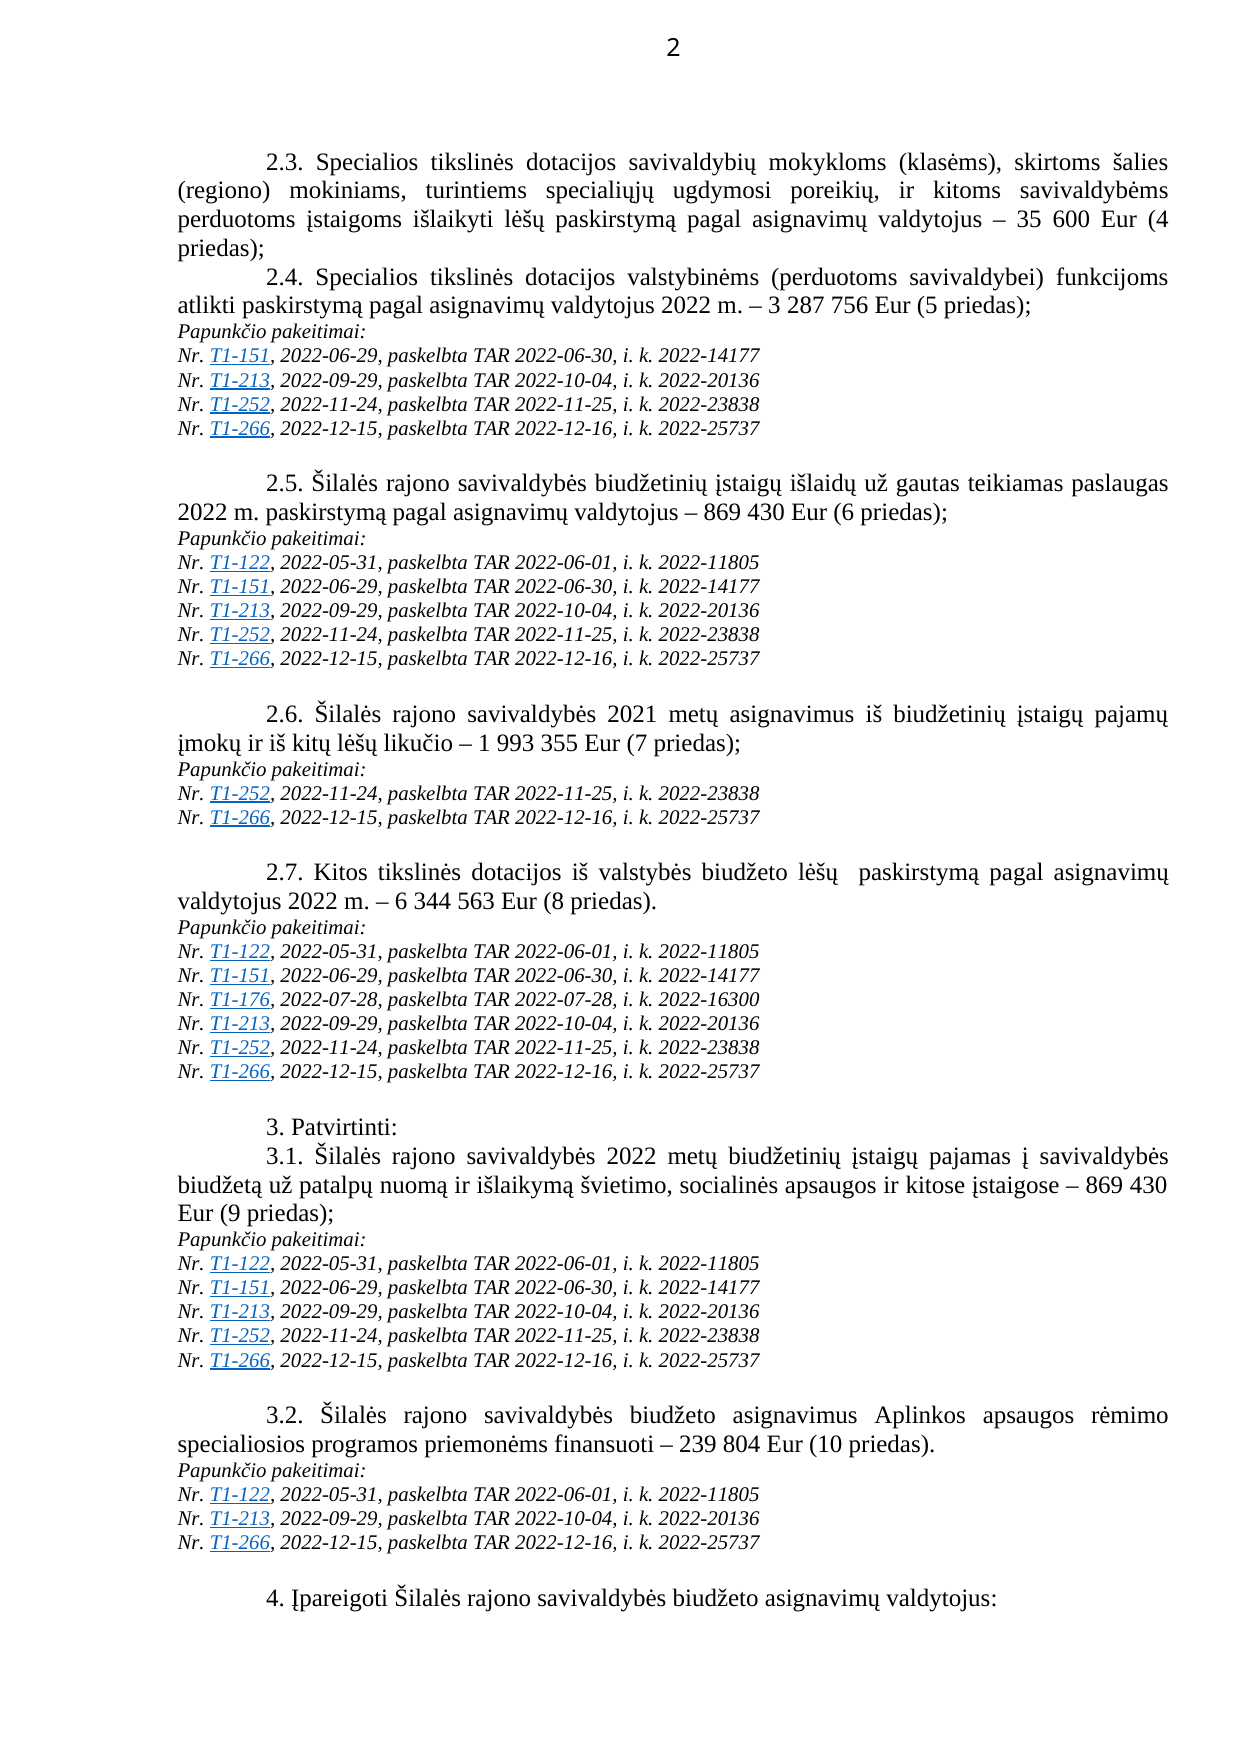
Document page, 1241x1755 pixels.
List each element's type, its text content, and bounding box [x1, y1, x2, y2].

text 2.6. Šilalės rajono savivaldybės 2021 metų asignavimus iš biudžetinių įstaigų pajamų įmokų ir iš kitų lėšų likučio – 1 993 355 Eur (7 priedas); [177, 699, 1169, 757]
text 4. Įpareigoti Šilalės rajono savivaldybės biudžeto asignavimų valdytojus: [177, 1583, 1169, 1612]
text 2.3. Specialios tikslinės dotacijos savivaldybių mokykloms (klasėms), skirtoms šalies (regiono) mokiniams, turintiems specialiųjų ugdymosi poreikių, ir kitoms savivaldybėms perduotoms įstaigoms išlaikyti lėšų paskirstymą pagal asignavimų valdytojus – 35 600 Eur (4 priedas); [177, 147, 1169, 262]
text Nr. T1-213, 2022-09-29, paskelbta TAR 2022-10-04, i. k. 2022-20136 [177, 1011, 1169, 1035]
text Papunkčio pakeitimai: [177, 757, 1169, 781]
text 3.1. Šilalės rajono savivaldybės 2022 metų biudžetinių įstaigų pajamas į savivaldybės biudžetą už patalpų nuomą ir išlaikymą švietimo, socialinės apsaugos ir kitose įstaigose – 869 430 Eur (9 priedas); [177, 1141, 1169, 1227]
text Papunkčio pakeitimai: [177, 319, 1169, 343]
text Nr. T1-252, 2022-11-24, paskelbta TAR 2022-11-25, i. k. 2022-23838 [177, 1035, 1169, 1059]
text Nr. T1-266, 2022-12-15, paskelbta TAR 2022-12-16, i. k. 2022-25737 [177, 1530, 1169, 1554]
text Nr. T1-151, 2022-06-29, paskelbta TAR 2022-06-30, i. k. 2022-14177 [177, 574, 1169, 598]
text Papunkčio pakeitimai: [177, 1227, 1169, 1251]
text Nr. T1-122, 2022-05-31, paskelbta TAR 2022-06-01, i. k. 2022-11805 [177, 550, 1169, 574]
text Nr. T1-122, 2022-05-31, paskelbta TAR 2022-06-01, i. k. 2022-11805 [177, 939, 1169, 963]
text Nr. T1-151, 2022-06-29, paskelbta TAR 2022-06-30, i. k. 2022-14177 [177, 343, 1169, 367]
text Nr. T1-213, 2022-09-29, paskelbta TAR 2022-10-04, i. k. 2022-20136 [177, 367, 1169, 392]
text Nr. T1-151, 2022-06-29, paskelbta TAR 2022-06-30, i. k. 2022-14177 [177, 1275, 1169, 1299]
text 2.7. Kitos tikslinės dotacijos iš valstybės biudžeto lėšų paskirstymą pagal asignavimų valdytojus 2022 m. – 6 344 563 Eur (8 priedas). [177, 857, 1169, 915]
text Nr. T1-266, 2022-12-15, paskelbta TAR 2022-12-16, i. k. 2022-25737 [177, 416, 1169, 440]
text Nr. T1-252, 2022-11-24, paskelbta TAR 2022-11-25, i. k. 2022-23838 [177, 1323, 1169, 1347]
text Papunkčio pakeitimai: [177, 1458, 1169, 1482]
text Nr. T1-213, 2022-09-29, paskelbta TAR 2022-10-04, i. k. 2022-20136 [177, 598, 1169, 622]
text Nr. T1-252, 2022-11-24, paskelbta TAR 2022-11-25, i. k. 2022-23838 [177, 622, 1169, 646]
text Nr. T1-266, 2022-12-15, paskelbta TAR 2022-12-16, i. k. 2022-25737 [177, 805, 1169, 829]
text Nr. T1-151, 2022-06-29, paskelbta TAR 2022-06-30, i. k. 2022-14177 [177, 963, 1169, 987]
text Papunkčio pakeitimai: [177, 915, 1169, 939]
text 2.5. Šilalės rajono savivaldybės biudžetinių įstaigų išlaidų už gautas teikiamas paslaugas 2022 m. paskirstymą pagal asignavimų valdytojus – 869 430 Eur (6 priedas); [177, 468, 1169, 526]
text Nr. T1-266, 2022-12-15, paskelbta TAR 2022-12-16, i. k. 2022-25737 [177, 1347, 1169, 1372]
text Nr. T1-252, 2022-11-24, paskelbta TAR 2022-11-25, i. k. 2022-23838 [177, 392, 1169, 416]
text Nr. T1-176, 2022-07-28, paskelbta TAR 2022-07-28, i. k. 2022-16300 [177, 987, 1169, 1011]
text Nr. T1-213, 2022-09-29, paskelbta TAR 2022-10-04, i. k. 2022-20136 [177, 1506, 1169, 1530]
text 2.4. Specialios tikslinės dotacijos valstybinėms (perduotoms savivaldybei) funkcijoms atlikti paskirstymą pagal asignavimų valdytojus 2022 m. – 3 287 756 Eur (5 priedas); [177, 262, 1169, 319]
text Papunkčio pakeitimai: [177, 526, 1169, 550]
text Nr. T1-122, 2022-05-31, paskelbta TAR 2022-06-01, i. k. 2022-11805 [177, 1251, 1169, 1275]
text Nr. T1-213, 2022-09-29, paskelbta TAR 2022-10-04, i. k. 2022-20136 [177, 1299, 1169, 1323]
text 3.2. Šilalės rajono savivaldybės biudžeto asignavimus Aplinkos apsaugos rėmimo specialiosios programos priemonėms finansuoti – 239 804 Eur (10 priedas). [177, 1400, 1169, 1458]
text 3. Patvirtinti: [177, 1112, 1169, 1141]
text Nr. T1-266, 2022-12-15, paskelbta TAR 2022-12-16, i. k. 2022-25737 [177, 646, 1169, 670]
text Nr. T1-122, 2022-05-31, paskelbta TAR 2022-06-01, i. k. 2022-11805 [177, 1482, 1169, 1506]
text Nr. T1-252, 2022-11-24, paskelbta TAR 2022-11-25, i. k. 2022-23838 [177, 781, 1169, 805]
text Nr. T1-266, 2022-12-15, paskelbta TAR 2022-12-16, i. k. 2022-25737 [177, 1059, 1169, 1083]
